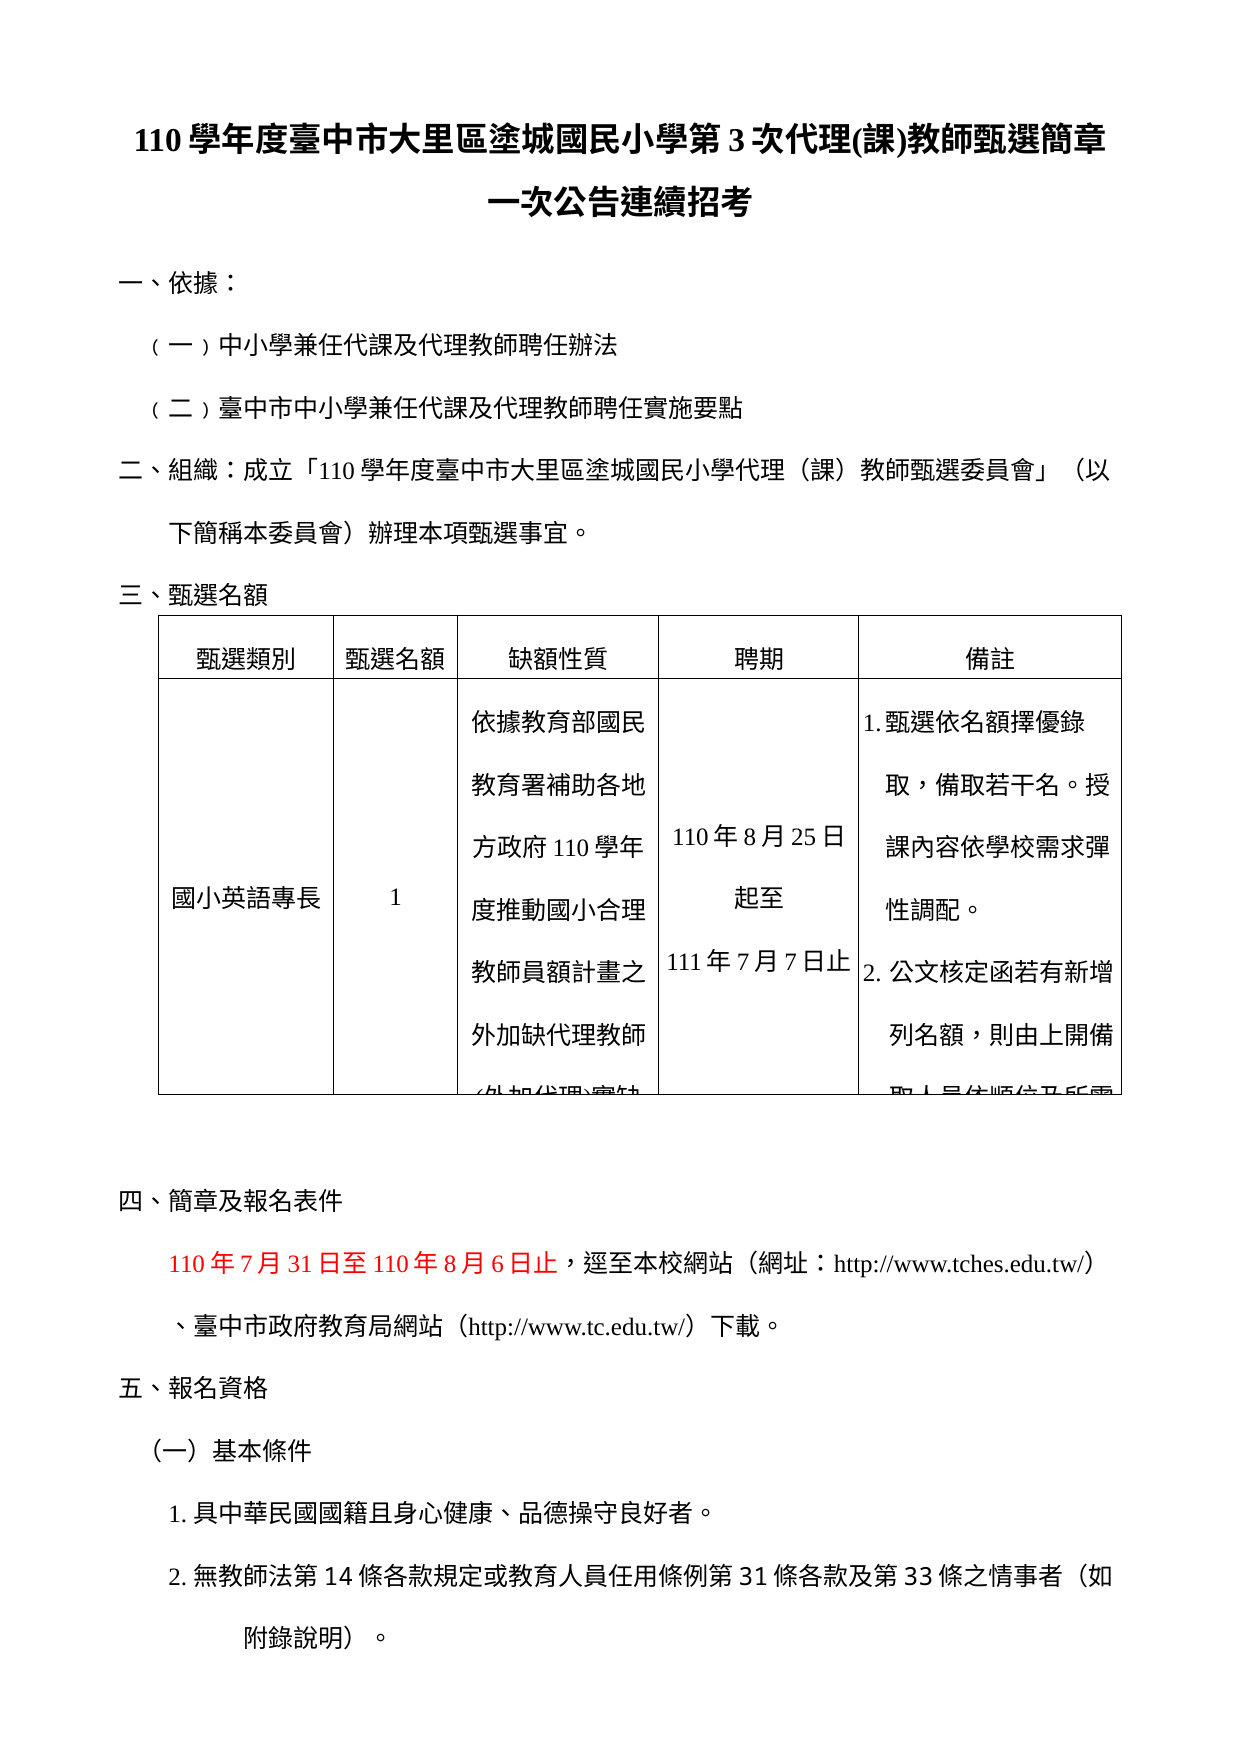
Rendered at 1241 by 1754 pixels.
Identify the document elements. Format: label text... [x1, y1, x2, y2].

text 二、組織：成立「110學年度臺中市大里區塗城國民小學代理（課）教師甄選委員會」（以下簡稱本委員會）辦理本項甄選事宜。 [118, 427, 1122, 552]
text 一、依據： [118, 239, 1122, 302]
text 110學年度臺中市大里區塗城國民小學第3次代理(課)教師甄選簡章 [118, 96, 1122, 158]
text 三、甄選名額 [118, 552, 1122, 614]
text ﹙一﹚中小學兼任代課及代理教師聘任辦法 [143, 302, 1122, 364]
table_header 甄選名額 [334, 616, 457, 678]
table_header 缺額性質 [458, 616, 658, 678]
text ﹙二﹚臺中市中小學兼任代課及代理教師聘任實施要點 [143, 364, 1122, 427]
table_header 甄選類別 [159, 616, 333, 678]
text 2. 無教師法第14條各款規定或教育人員任用條例第31條各款及第33條之情事者（如附錄說明）。 [118, 1532, 1122, 1657]
text （一）基本條件 [118, 1407, 1122, 1470]
table_cell 依據教育部國民教育署補助各地方政府110學年度推動國小合理教師員額計畫之外加缺代理教師 (外加代理)實缺 [458, 679, 658, 1094]
table_cell 110年8月25日起至 111年7月7日止 [659, 679, 858, 1094]
text 五、報名資格 [118, 1345, 1122, 1407]
table_cell 國小英語專長 [159, 679, 333, 1094]
text 1. 具中華民國國籍且身心健康、品德操守良好者。 [118, 1470, 1122, 1532]
text 四、簡章及報名表件 110年7月31日至110年8月6日止，逕至本校網站（網址：http://www.tches.edu.tw/）、臺中市政府教育局網站（http://www.tc.edu.tw/）下載。 [118, 1157, 1122, 1345]
table_header 聘期 [659, 616, 858, 678]
text 一次公告連續招考 [118, 158, 1122, 221]
table_cell 1 [334, 679, 457, 1094]
table_cell 甄選依名額擇優錄取，備取若干名。授課內容依學校需求彈性調配。 公文核定函若有新增列名額，則由上開備取人員依順位及所需任教科目專長遞補錄取。 [859, 679, 1121, 1094]
table_header 備註 [859, 616, 1121, 678]
